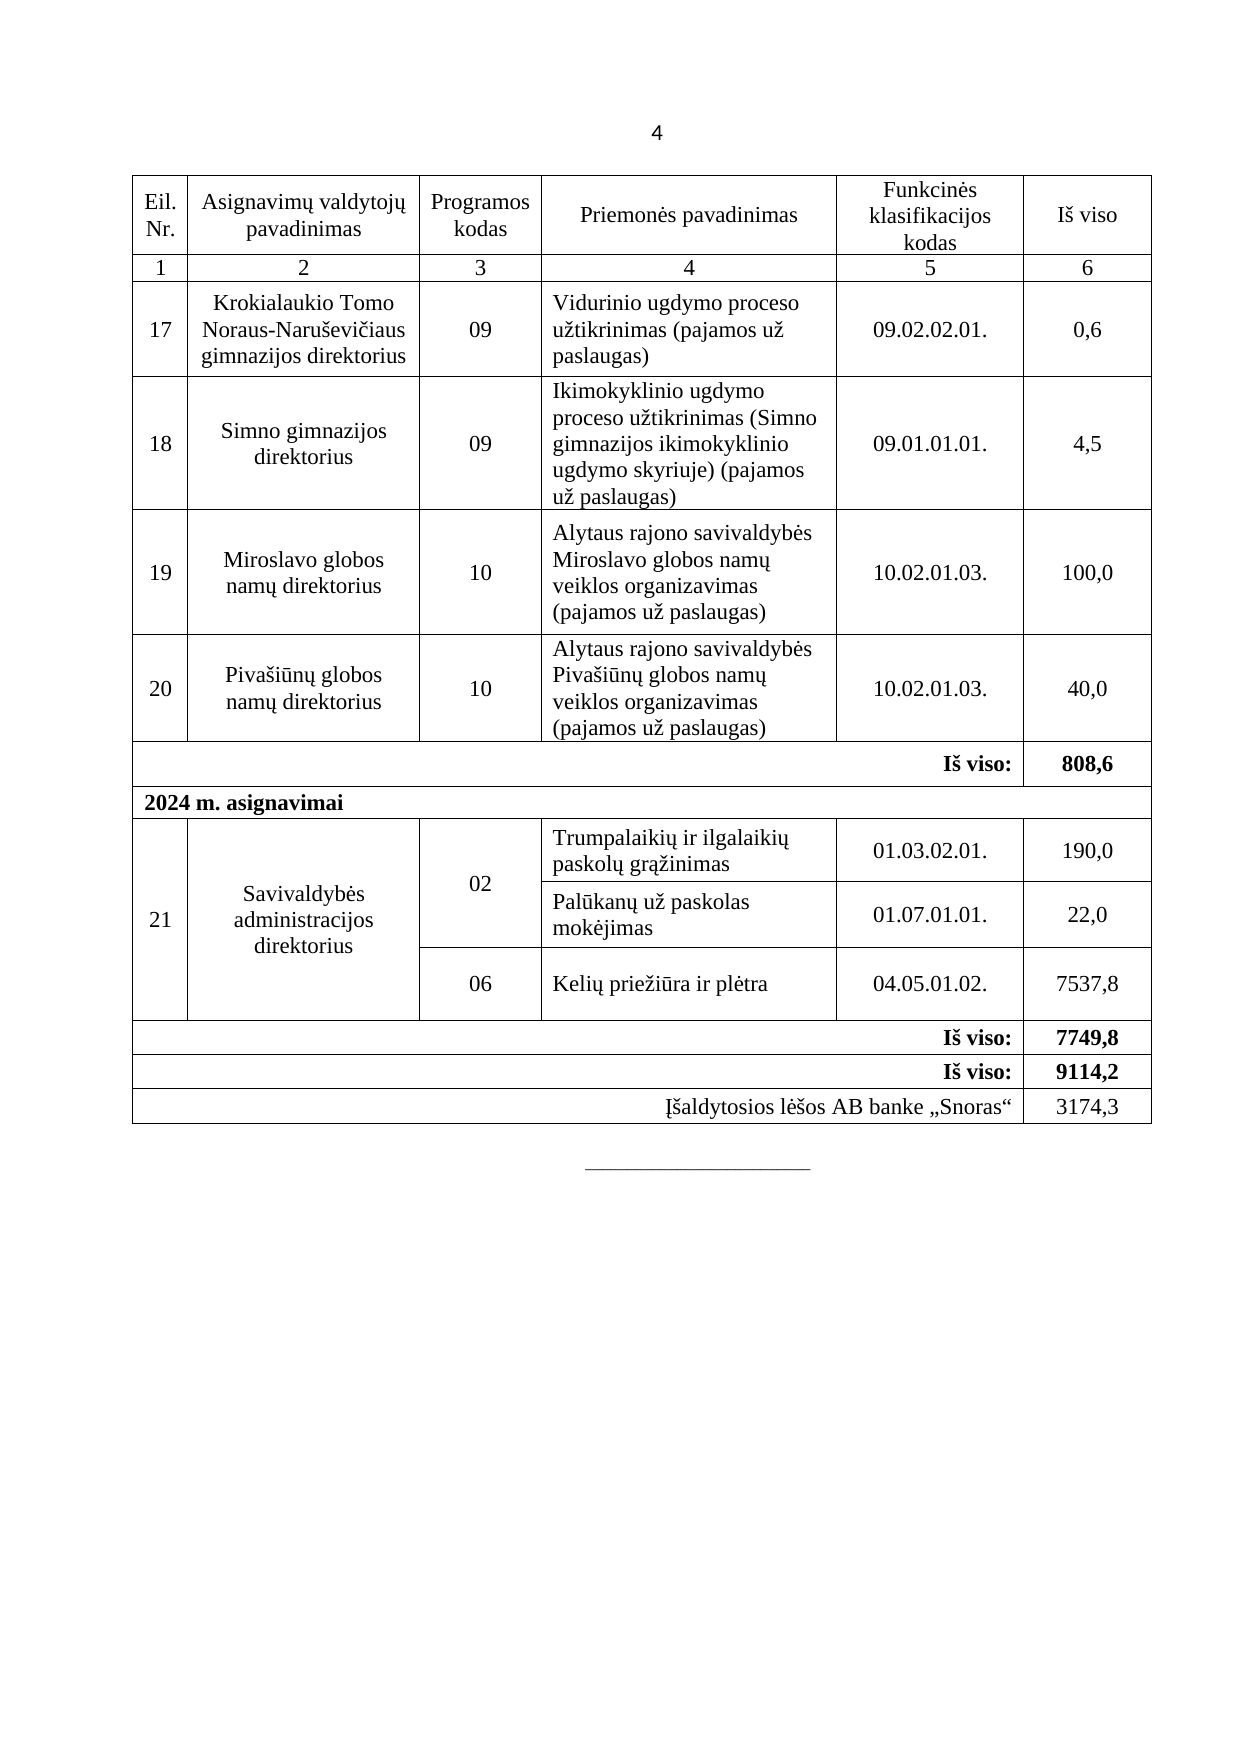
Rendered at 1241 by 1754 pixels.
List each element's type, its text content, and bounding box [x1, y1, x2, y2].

table_cell 5 [837, 255, 1023, 281]
table_cell 09.01.01.01. [837, 377, 1023, 509]
table_cell 4 [542, 255, 836, 281]
table_cell 18 [133, 377, 187, 509]
table_cell 09.02.02.01. [837, 282, 1023, 376]
table_cell Miroslavo globos namų direktorius [188, 510, 419, 634]
table_cell Iš viso: [133, 1055, 1023, 1088]
table_cell 3 [420, 255, 541, 281]
table_cell Krokialaukio Tomo Noraus-Naruševičiaus gimnazijos direktorius [188, 282, 419, 376]
table_cell 190,0 [1024, 819, 1151, 881]
table_cell 6 [1024, 255, 1151, 281]
table_cell 21 [133, 819, 187, 1019]
table_cell Simno gimnazijos direktorius [188, 377, 419, 509]
table_cell Palūkanų už paskolas mokėjimas [542, 882, 836, 947]
table_cell 17 [133, 282, 187, 376]
table_cell 4,5 [1024, 377, 1151, 509]
table_header Asignavimų valdytojų pavadinimas [188, 176, 419, 253]
table_cell 01.03.02.01. [837, 819, 1023, 881]
table_header Funkcinės klasifikacijos kodas [837, 176, 1023, 253]
table_cell 04.05.01.02. [837, 948, 1023, 1019]
table_cell 10 [420, 510, 541, 634]
table_header Programos kodas [420, 176, 541, 253]
table_header Eil. Nr. [133, 176, 187, 253]
table_cell 20 [133, 635, 187, 741]
table_cell 22,0 [1024, 882, 1151, 947]
table_cell Vidurinio ugdymo proceso užtikrinimas (pajamos už paslaugas) [542, 282, 836, 376]
table_cell 10 [420, 635, 541, 741]
table_cell 9114,2 [1024, 1055, 1151, 1088]
text ___________________________ [133, 1152, 812, 1172]
table_cell 7537,8 [1024, 948, 1151, 1019]
table_cell 06 [420, 948, 541, 1019]
table_header Iš viso [1024, 176, 1151, 253]
table_cell Alytaus rajono savivaldybės Miroslavo globos namų veiklos organizavimas (pajamos už paslaugas) [542, 510, 836, 634]
table_cell Iš viso: [133, 742, 1023, 786]
table_cell Trumpalaikių ir ilgalaikių paskolų grąžinimas [542, 819, 836, 881]
table_header Priemonės pavadinimas [542, 176, 836, 253]
table_cell 2 [188, 255, 419, 281]
table_cell Alytaus rajono savivaldybės Pivašiūnų globos namų veiklos organizavimas (pajamos už paslaugas) [542, 635, 836, 741]
table_cell 0,6 [1024, 282, 1151, 376]
table_cell 2024 m. asignavimai [133, 787, 1151, 818]
table_cell 09 [420, 377, 541, 509]
table_cell Iš viso: [133, 1021, 1023, 1054]
table_cell Ikimokyklinio ugdymo proceso užtikrinimas (Simno gimnazijos ikimokyklinio ugdymo skyriuje) (pajamos už paslaugas) [542, 377, 836, 509]
table_cell 7749,8 [1024, 1021, 1151, 1054]
table_cell 10.02.01.03. [837, 510, 1023, 634]
table_cell 3174,3 [1024, 1089, 1151, 1123]
table_cell 09 [420, 282, 541, 376]
table_cell Savivaldybės administracijos direktorius [188, 819, 419, 1019]
table_cell 808,6 [1024, 742, 1151, 786]
table_cell 19 [133, 510, 187, 634]
table_cell 1 [133, 255, 187, 281]
table_cell 01.07.01.01. [837, 882, 1023, 947]
table_cell Kelių priežiūra ir plėtra [542, 948, 836, 1019]
table_cell 10.02.01.03. [837, 635, 1023, 741]
table_cell 100,0 [1024, 510, 1151, 634]
table_cell Įšaldytosios lėšos AB banke „Snoras“ [133, 1089, 1023, 1123]
table_cell 40,0 [1024, 635, 1151, 741]
table_cell Pivašiūnų globos namų direktorius [188, 635, 419, 741]
table_cell 02 [420, 819, 541, 947]
